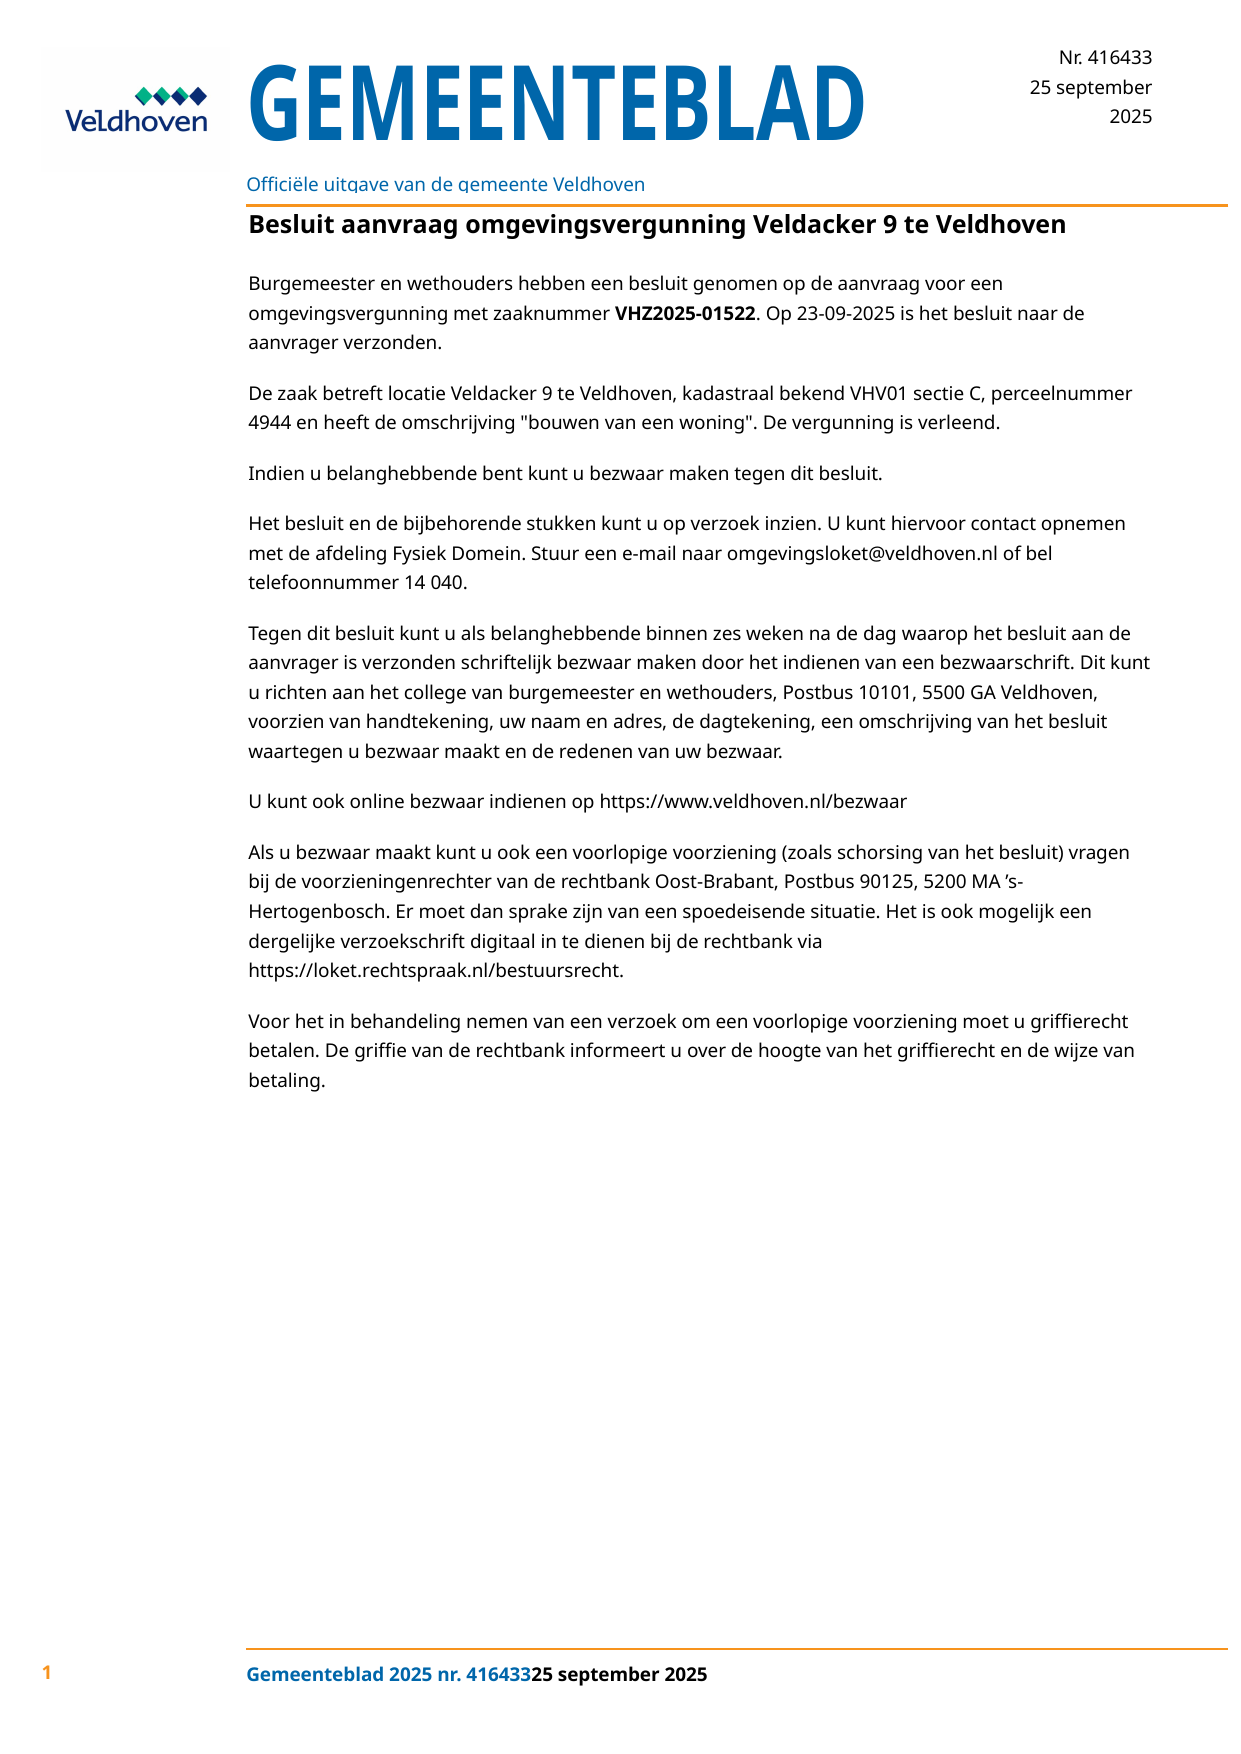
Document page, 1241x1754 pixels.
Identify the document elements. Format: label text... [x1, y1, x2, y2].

text Het besluit en de bijbehorende stukken kunt u op verzoek inzien. U kunt hiervoor contact opnemen met de afdeling Fysiek Domein. Stuur een e-mail naar omgevingsloket@veldhoven.nl of bel telefoonnummer 14 040. [248, 510, 1152, 595]
text Burgemeester en wethouders hebben een besluit genomen op de aanvraag voor een omgevingsvergunning met zaaknummer VHZ2025-01522. Op 23-09-2025 is het besluit naar de aanvrager verzonden. [248, 270, 1152, 355]
text Tegen dit besluit kunt u als belanghebbende binnen zes weken na de dag waarop het besluit aan de aanvrager is verzonden schriftelijk bezwaar maken door het indienen van een bezwaarschrift. Dit kunt u richten aan het college van burgemeester en wethouders, Postbus 10101, 5500 GA Veldhoven, voorzien van handtekening, uw naam en adres, de dagtekening, een omschrijving van het besluit waartegen u bezwaar maakt en de redenen van uw bezwaar. [248, 620, 1152, 764]
text Indien u belanghebbende bent kunt u bezwaar maken tegen dit besluit. [248, 460, 1152, 486]
text Als u bezwaar maakt kunt u ook een voorlopige voorziening (zoals schorsing van het besluit) vragen bij de voorzieningenrechter van de rechtbank Oost-Brabant, Postbus 90125, 5200 MA ’s-Hertogenbosch. Er moet dan sprake zijn van een spoedeisende situatie. Het is ook mogelijk een dergelijke verzoekschrift digitaal in te dienen bij de rechtbank via https://loket.rechtspraak.nl/bestuursrecht. [248, 839, 1152, 983]
text Voor het in behandeling nemen van een verzoek om een voorlopige voorziening moet u griffierecht betalen. De griffie van de rechtbank informeert u over de hoogte van het griffierecht en de wijze van betaling. [248, 1008, 1152, 1093]
text Besluit aanvraag omgevingsvergunning Veldacker 9 te Veldhoven [248, 207, 1152, 241]
picture [41, 47, 231, 172]
text U kunt ook online bezwaar indienen op https://www.veldhoven.nl/bezwaar [248, 789, 1152, 814]
text De zaak betreft locatie Veldacker 9 te Veldhoven, kadastraal bekend VHV01 sectie C, perceelnummer 4944 en heeft de omschrijving "bouwen van een woning". De vergunning is verleend. [248, 380, 1152, 435]
